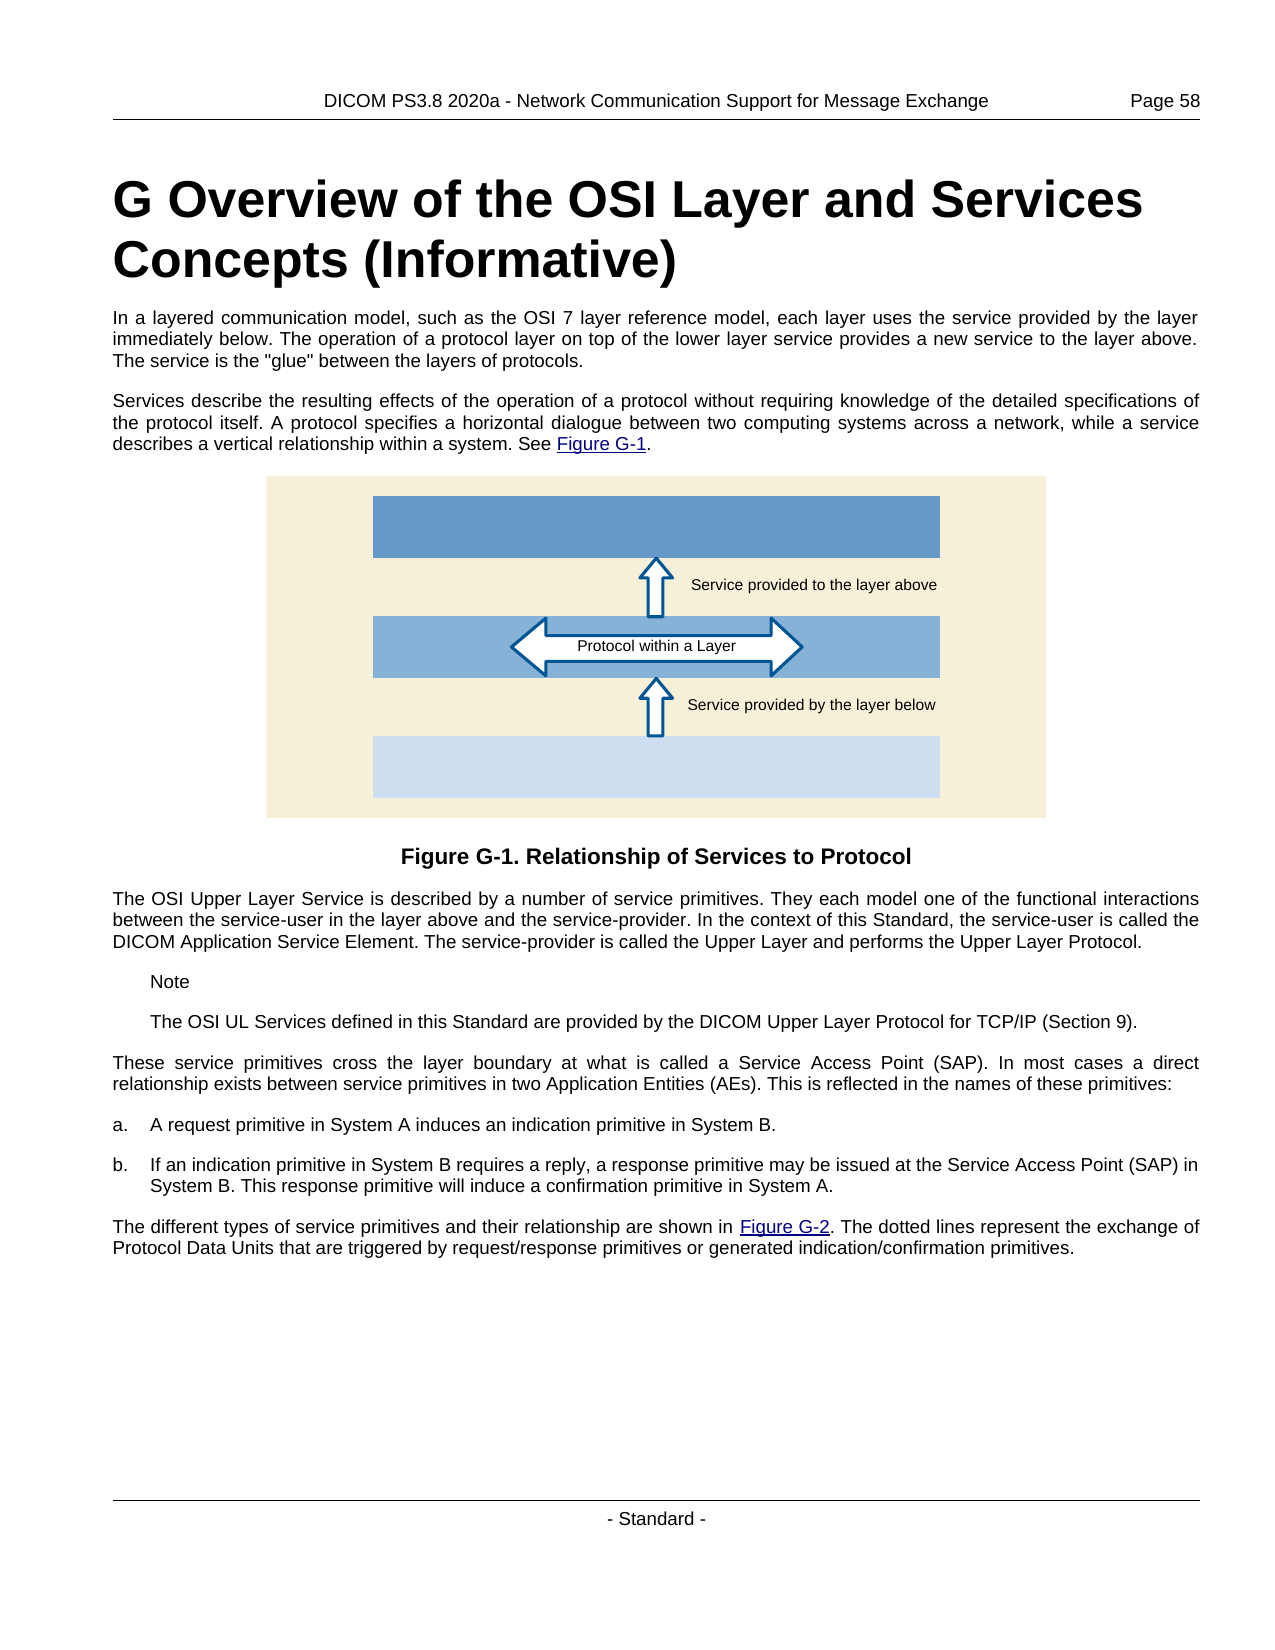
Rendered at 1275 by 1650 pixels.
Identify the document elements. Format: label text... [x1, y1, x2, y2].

text Note [150, 971, 1162, 992]
text b. If an indication primitive in System B requires a reply, a response primitive may be issued at the Service Access Point (SAP) in System B. This response primitive will induce a confirmation primitive in System A. [112, 1154, 1200, 1197]
text Services describe the resulting effects of the operation of a protocol without requiring knowledge of the detailed specifications of the protocol itself. A protocol specifies a horizontal dialogue between two computing systems across a network, while a service describes a vertical relationship within a system. See Figure G-1. [112, 390, 1200, 455]
text The OSI Upper Layer Service is described by a number of service primitives. They each model one of the functional interactions between the service-user in the layer above and the service-provider. In the context of this Standard, the service-user is called the DICOM Application Service Element. The service-provider is called the Upper Layer and performs the Upper Layer Protocol. [112, 887, 1200, 952]
text G Overview of the OSI Layer and Services Concepts (Informative) [112, 169, 1200, 288]
text a. A request primitive in System A induces an indication primitive in System B. [112, 1113, 1200, 1135]
text These service primitives cross the layer boundary at what is called a Service Access Point (SAP). In most cases a direct relationship exists between service primitives in two Application Entities (AEs). This is reflected in the names of these primitives: [112, 1052, 1200, 1095]
text Figure G-1. Relationship of Services to Protocol [112, 843, 1200, 869]
text The different types of service primitives and their relationship are shown in Figure G-2. The dotted lines represent the exchange of Protocol Data Units that are triggered by request/response primitives or generated indication/confirmation primitives. [112, 1216, 1200, 1259]
text The OSI UL Services defined in this Standard are provided by the DICOM Upper Layer Protocol for TCP/IP (Section 9). [150, 1011, 1162, 1033]
text In a layered communication model, such as the OSI 7 layer reference model, each layer uses the service provided by the layer immediately below. The operation of a protocol layer on top of the lower layer service provides a new service to the layer above. The service is the "glue" between the layers of protocols. [112, 307, 1200, 371]
